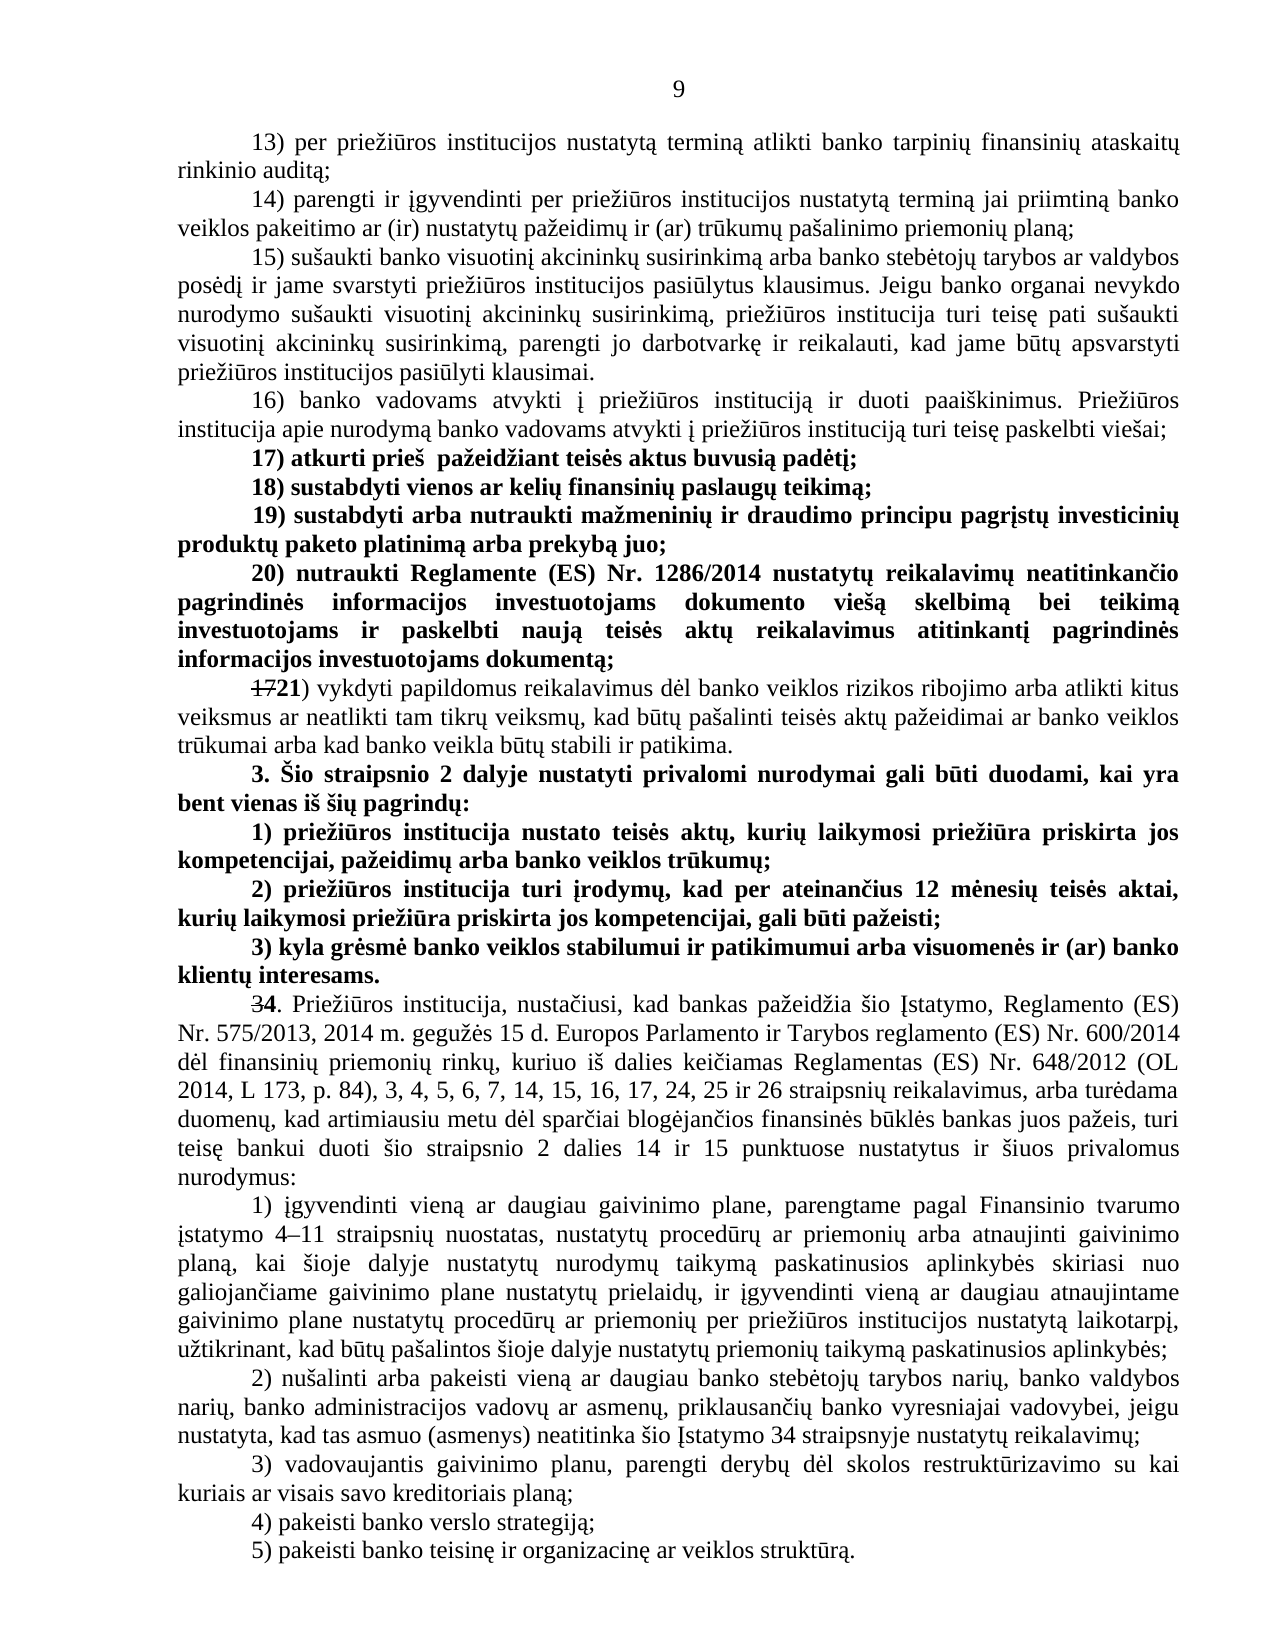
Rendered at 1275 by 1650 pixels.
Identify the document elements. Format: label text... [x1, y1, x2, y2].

text 3. Šio straipsnio 2 dalyje nustatyti privalomi nurodymai gali būti duodami, kai yra bent vienas iš šių pagrindų: [177, 759, 1181, 817]
text 1) įgyvendinti vieną ar daugiau gaivinimo plane, parengtame pagal Finansinio tvarumo įstatymo 4–11 straipsnių nuostatas, nustatytų procedūrų ar priemonių arba atnaujinti gaivinimo planą, kai šioje dalyje nustatytų nurodymų taikymą paskatinusios aplinkybės skiriasi nuo galiojančiame gaivinimo plane nustatytų prielaidų, ir įgyvendinti vieną ar daugiau atnaujintame gaivinimo plane nustatytų procedūrų ar priemonių per priežiūros institucijos nustatytą laikotarpį, užtikrinant, kad būtų pašalintos šioje dalyje nustatytų priemonių taikymą paskatinusios aplinkybės; [177, 1190, 1181, 1363]
text 5) pakeisti banko teisinę ir organizacinę ar veiklos struktūrą. [177, 1535, 1181, 1564]
text 14) parengti ir įgyvendinti per priežiūros institucijos nustatytą terminą jai priimtiną banko veiklos pakeitimo ar (ir) nustatytų pažeidimų ir (ar) trūkumų pašalinimo priemonių planą; [177, 184, 1181, 242]
text 18) sustabdyti vienos ar kelių finansinių paslaugų teikimą; [177, 472, 1181, 500]
text 19) sustabdyti arba nutraukti mažmeninių ir draudimo principu pagrįstų investicinių produktų paketo platinimą arba prekybą juo; [177, 500, 1181, 558]
text 3) kyla grėsmė banko veiklos stabilumui ir patikimumui arba visuomenės ir (ar) banko klientų interesams. [177, 932, 1181, 989]
text 2) nušalinti arba pakeisti vieną ar daugiau banko stebėtojų tarybos narių, banko valdybos narių, banko administracijos vadovų ar asmenų, priklausančių banko vyresniajai vadovybei, jeigu nustatyta, kad tas asmuo (asmenys) neatitinka šio Įstatymo 34 straipsnyje nustatytų reikalavimų; [177, 1363, 1181, 1449]
text 34. Priežiūros institucija, nustačiusi, kad bankas pažeidžia šio Įstatymo, Reglamento (ES) Nr. 575/2013, 2014 m. gegužės 15 d. Europos Parlamento ir Tarybos reglamento (ES) Nr. 600/2014 dėl finansinių priemonių rinkų, kuriuo iš dalies keičiamas Reglamentas (ES) Nr. 648/2012 (OL 2014, L 173, p. 84), 3, 4, 5, 6, 7, 14, 15, 16, 17, 24, 25 ir 26 straipsnių reikalavimus, arba turėdama duomenų, kad artimiausiu metu dėl sparčiai blogėjančios finansinės būklės bankas juos pažeis, turi teisę bankui duoti šio straipsnio 2 dalies 14 ir 15 punktuose nustatytus ir šiuos privalomus nurodymus: [177, 989, 1181, 1190]
text 4) pakeisti banko verslo strategiją; [177, 1507, 1181, 1535]
text 13) per priežiūros institucijos nustatytą terminą atlikti banko tarpinių finansinių ataskaitų rinkinio auditą; [177, 127, 1181, 184]
text 17) atkurti prieš pažeidžiant teisės aktus buvusią padėtį; [177, 443, 1181, 472]
text 1) priežiūros institucija nustato teisės aktų, kurių laikymosi priežiūra priskirta jos kompetencijai, pažeidimų arba banko veiklos trūkumų; [177, 817, 1181, 874]
text 15) sušaukti banko visuotinį akcininkų susirinkimą arba banko stebėtojų tarybos ar valdybos posėdį ir jame svarstyti priežiūros institucijos pasiūlytus klausimus. Jeigu banko organai nevykdo nurodymo sušaukti visuotinį akcininkų susirinkimą, priežiūros institucija turi teisę pati sušaukti visuotinį akcininkų susirinkimą, parengti jo darbotvarkę ir reikalauti, kad jame būtų apsvarstyti priežiūros institucijos pasiūlyti klausimai. [177, 242, 1181, 385]
text 1721) vykdyti papildomus reikalavimus dėl banko veiklos rizikos ribojimo arba atlikti kitus veiksmus ar neatlikti tam tikrų veiksmų, kad būtų pašalinti teisės aktų pažeidimai ar banko veiklos trūkumai arba kad banko veikla būtų stabili ir patikima. [177, 673, 1181, 759]
text 20) nutraukti Reglamente (ES) Nr. 1286/2014 nustatytų reikalavimų neatitinkančio pagrindinės informacijos investuotojams dokumento viešą skelbimą bei teikimą investuotojams ir paskelbti naują teisės aktų reikalavimus atitinkantį pagrindinės informacijos investuotojams dokumentą; [177, 558, 1181, 673]
text 3) vadovaujantis gaivinimo planu, parengti derybų dėl skolos restruktūrizavimo su kai kuriais ar visais savo kreditoriais planą; [177, 1449, 1181, 1507]
text 16) banko vadovams atvykti į priežiūros instituciją ir duoti paaiškinimus. Priežiūros institucija apie nurodymą banko vadovams atvykti į priežiūros instituciją turi teisę paskelbti viešai; [177, 385, 1181, 443]
text 2) priežiūros institucija turi įrodymų, kad per ateinančius 12 mėnesių teisės aktai, kurių laikymosi priežiūra priskirta jos kompetencijai, gali būti pažeisti; [177, 874, 1181, 932]
